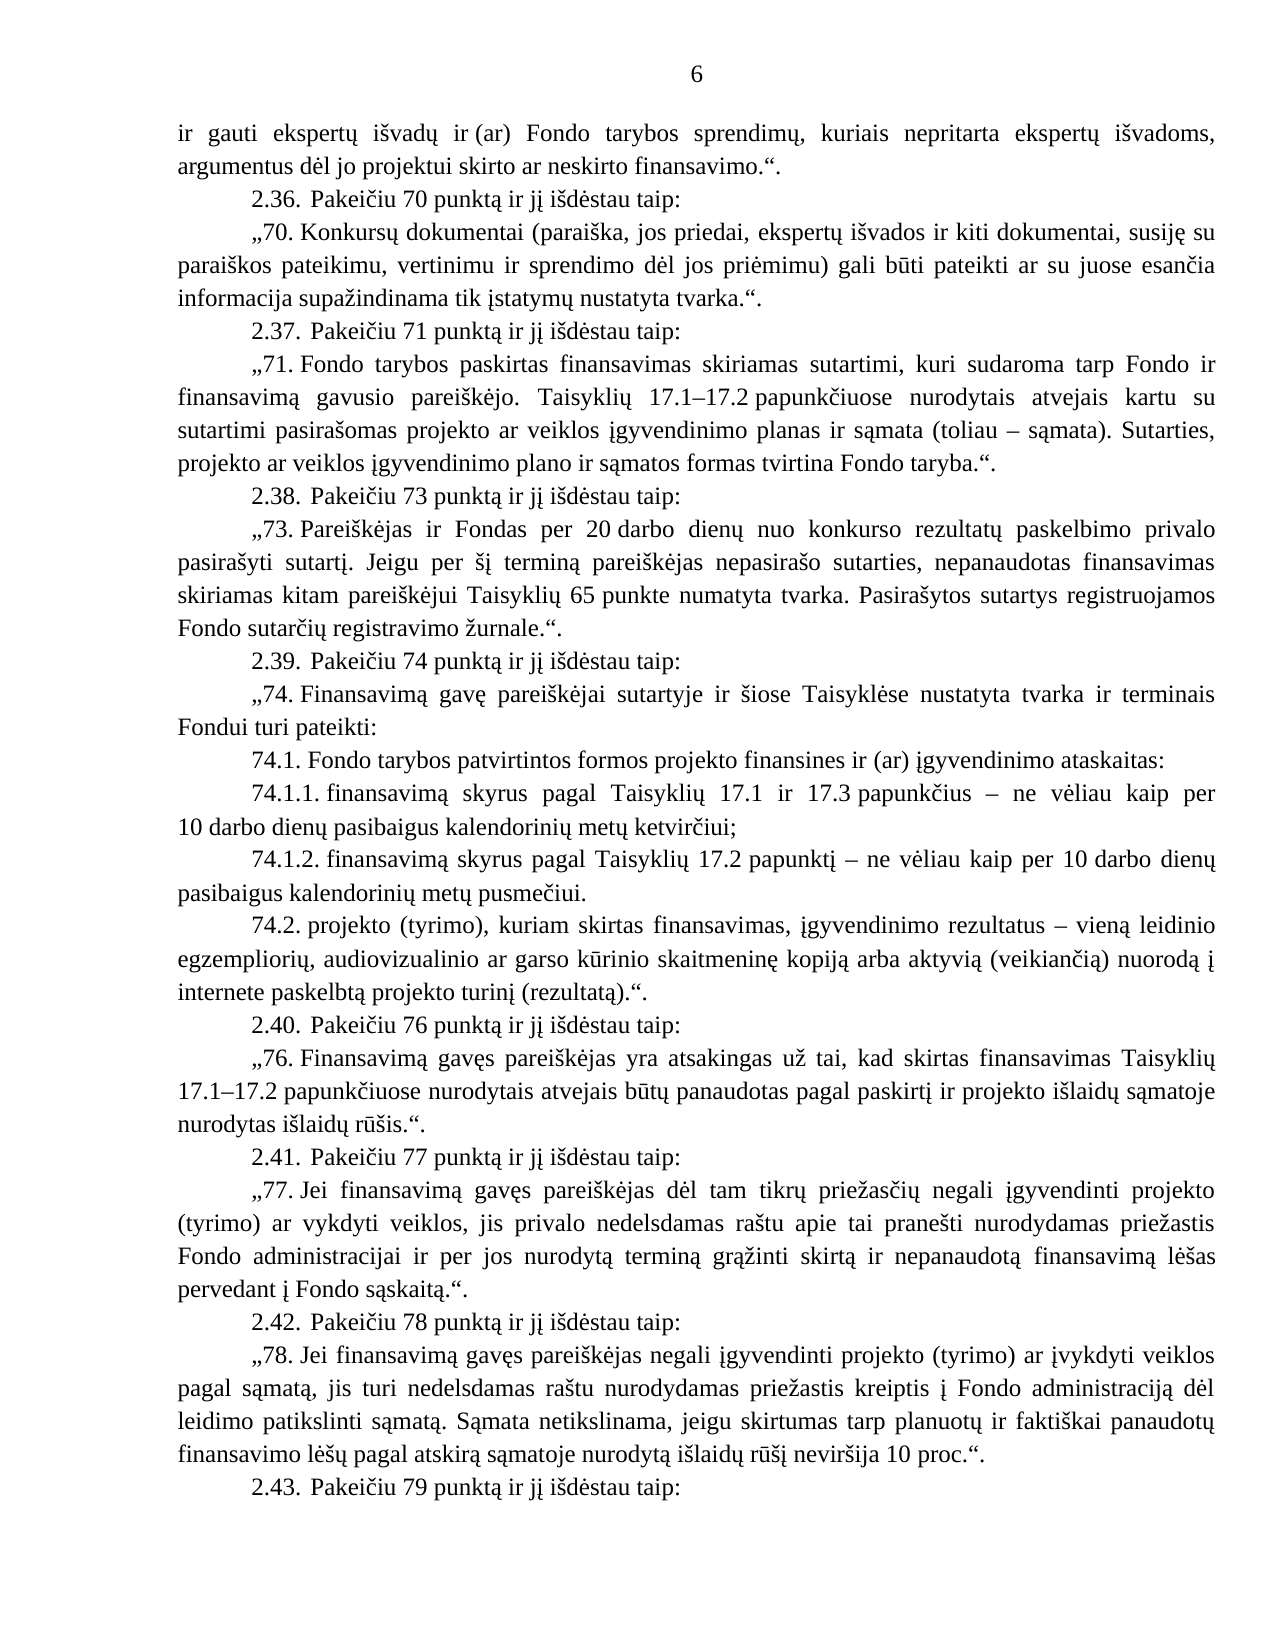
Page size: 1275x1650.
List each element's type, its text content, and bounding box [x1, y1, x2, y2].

text „76. Finansavimą gavęs pareiškėjas yra atsakingas už tai, kad skirtas finansavimas Taisyklių 17.1–17.2 papunkčiuose nurodytais atvejais būtų panaudotas pagal paskirtį ir projekto išlaidų sąmatoje nurodytas išlaidų rūšis.“. [177, 1043, 1216, 1137]
text ir gauti ekspertų išvadų ir (ar) Fondo tarybos sprendimų, kuriais nepritarta ekspertų išvadoms, argumentus dėl jo projektui skirto ar neskirto finansavimo.“. [177, 118, 1216, 180]
text 2.38. Pakeičiu 73 punktą ir jį išdėstau taip: [177, 481, 1216, 510]
text 2.37. Pakeičiu 71 punktą ir jį išdėstau taip: [177, 316, 1216, 345]
text 74.1.2. finansavimą skyrus pagal Taisyklių 17.2 papunktį – ne vėliau kaip per 10 darbo dienų pasibaigus kalendorinių metų pusmečiui. [177, 844, 1216, 906]
text 74.1. Fondo tarybos patvirtintos formos projekto finansines ir (ar) įgyvendinimo ataskaitas: [177, 746, 1216, 774]
text „73. Pareiškėjas ir Fondas per 20 darbo dienų nuo konkurso rezultatų paskelbimo privalo pasirašyti sutartį. Jeigu per šį terminą pareiškėjas nepasirašo sutarties, nepanaudotas finansavimas skiriamas kitam pareiškėjui Taisyklių 65 punkte numatyta tvarka. Pasirašytos sutartys registruojamos Fondo sutarčių registravimo žurnale.“. [177, 514, 1216, 642]
text „77. Jei finansavimą gavęs pareiškėjas dėl tam tikrų priežasčių negali įgyvendinti projekto (tyrimo) ar vykdyti veiklos, jis privalo nedelsdamas raštu apie tai pranešti nurodydamas priežastis Fondo administracijai ir per jos nurodytą terminą grąžinti skirtą ir nepanaudotą finansavimą lėšas pervedant į Fondo sąskaitą.“. [177, 1175, 1216, 1303]
text „70. Konkursų dokumentai (paraiška, jos priedai, ekspertų išvados ir kiti dokumentai, susiję su paraiškos pateikimu, vertinimu ir sprendimo dėl jos priėmimu) gali būti pateikti ar su juose esančia informacija supažindinama tik įstatymų nustatyta tvarka.“. [177, 217, 1216, 312]
text 2.40. Pakeičiu 76 punktą ir jį išdėstau taip: [177, 1010, 1216, 1038]
text „71. Fondo tarybos paskirtas finansavimas skiriamas sutartimi, kuri sudaroma tarp Fondo ir finansavimą gavusio pareiškėjo. Taisyklių 17.1–17.2 papunkčiuose nurodytais atvejais kartu su sutartimi pasirašomas projekto ar veiklos įgyvendinimo planas ir sąmata (toliau – sąmata). Sutarties, projekto ar veiklos įgyvendinimo plano ir sąmatos formas tvirtina Fondo taryba.“. [177, 349, 1216, 477]
text 74.2. projekto (tyrimo), kuriam skirtas finansavimas, įgyvendinimo rezultatus – vieną leidinio egzempliorių, audiovizualinio ar garso kūrinio skaitmeninę kopiją arba aktyvią (veikiančią) nuorodą į internete paskelbtą projekto turinį (rezultatą).“. [177, 911, 1216, 1005]
text 2.41. Pakeičiu 77 punktą ir jį išdėstau taip: [177, 1142, 1216, 1171]
text 2.39. Pakeičiu 74 punktą ir jį išdėstau taip: [177, 646, 1216, 675]
text „78. Jei finansavimą gavęs pareiškėjas negali įgyvendinti projekto (tyrimo) ar įvykdyti veiklos pagal sąmatą, jis turi nedelsdamas raštu nurodydamas priežastis kreiptis į Fondo administraciją dėl leidimo patikslinti sąmatą. Sąmata netikslinama, jeigu skirtumas tarp planuotų ir faktiškai panaudotų finansavimo lėšų pagal atskirą sąmatoje nurodytą išlaidų rūšį neviršija 10 proc.“. [177, 1340, 1216, 1468]
text 2.42. Pakeičiu 78 punktą ir jį išdėstau taip: [177, 1307, 1216, 1336]
text 2.43. Pakeičiu 79 punktą ir jį išdėstau taip: [177, 1472, 1216, 1501]
text „74. Finansavimą gavę pareiškėjai sutartyje ir šiose Taisyklėse nustatyta tvarka ir terminais Fondui turi pateikti: [177, 679, 1216, 741]
text 74.1.1. finansavimą skyrus pagal Taisyklių 17.1 ir 17.3 papunkčius – ne vėliau kaip per 10 darbo dienų pasibaigus kalendorinių metų ketvirčiui; [177, 778, 1216, 840]
text 2.36. Pakeičiu 70 punktą ir jį išdėstau taip: [177, 184, 1216, 213]
